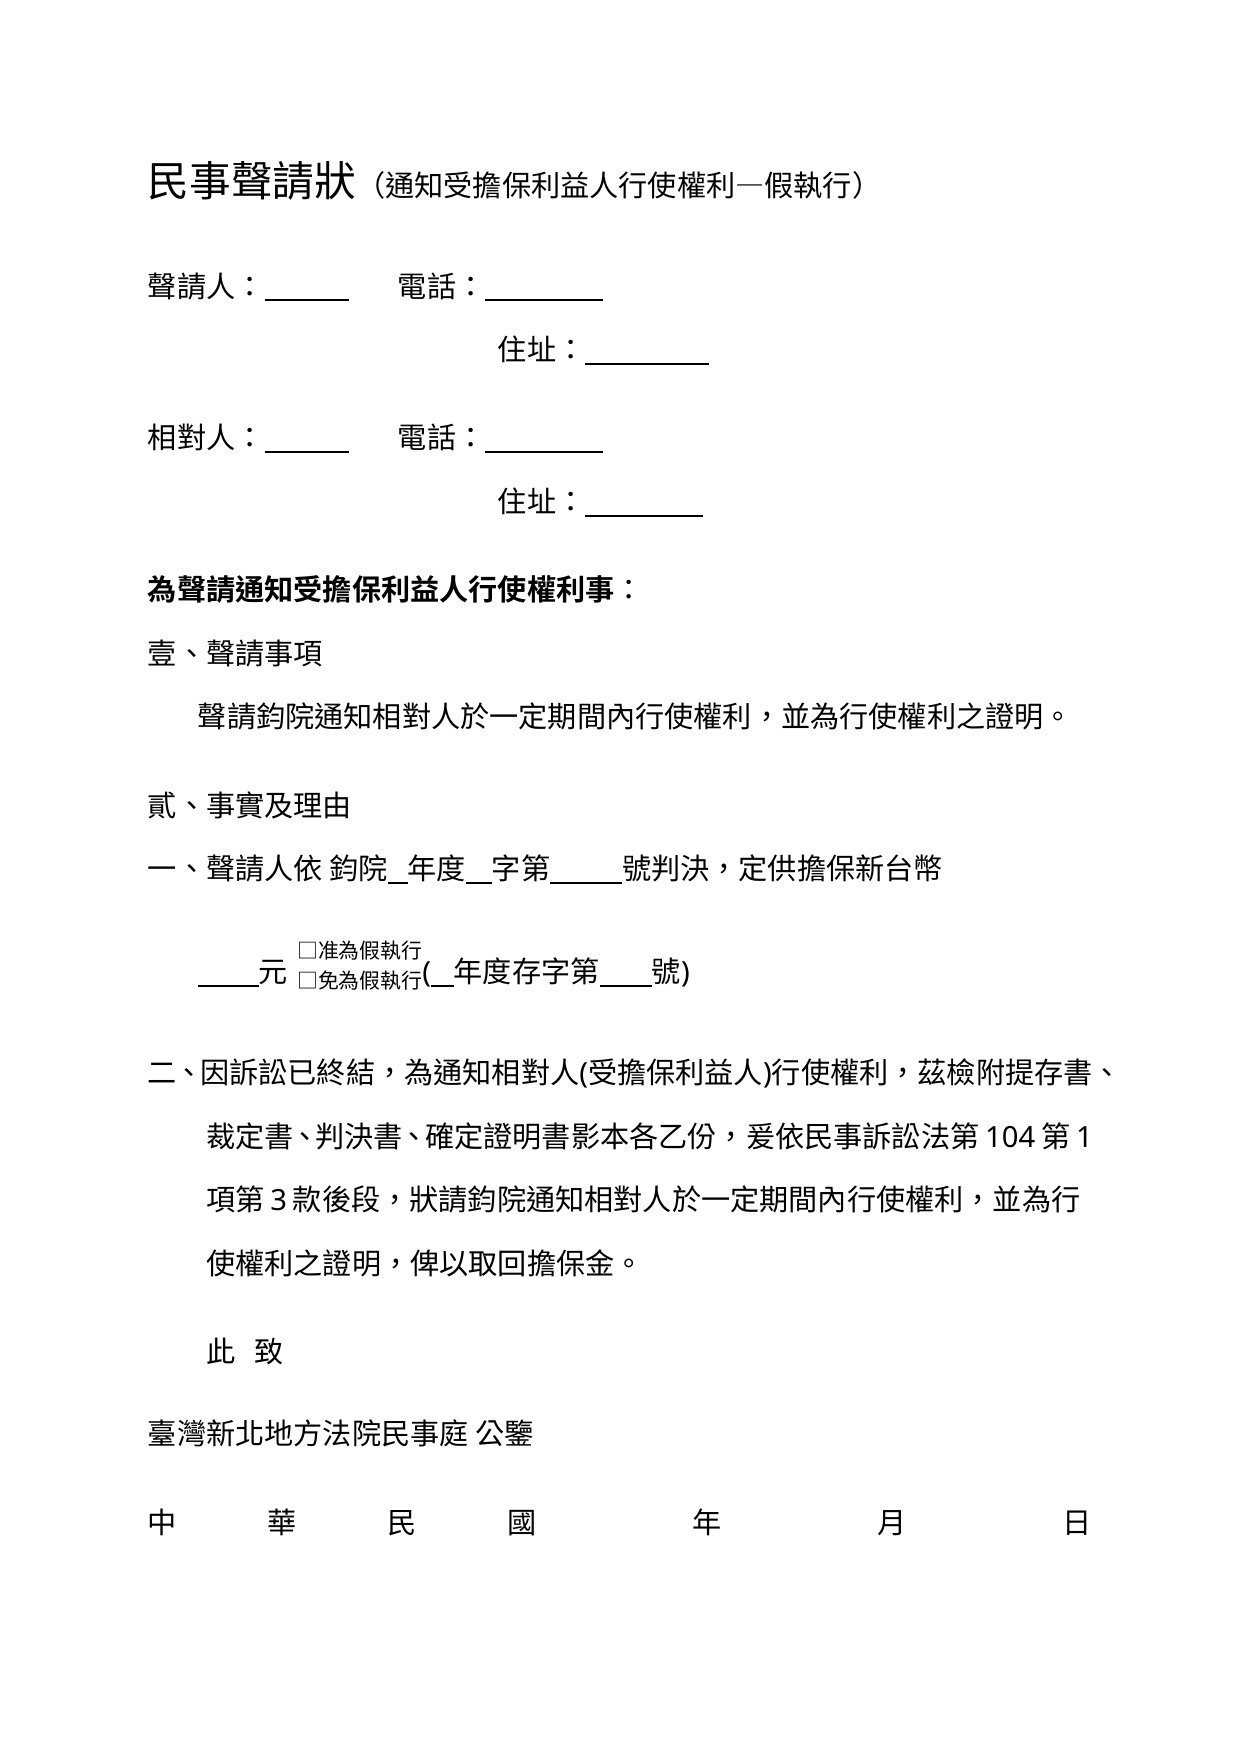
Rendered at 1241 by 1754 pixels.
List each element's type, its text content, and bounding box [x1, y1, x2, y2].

text 住址： [448, 327, 1092, 369]
text 一、聲請人依 鈞院 年度 字第 號判決，定供擔保新台幣 [148, 846, 1092, 888]
text 此 致 [148, 1329, 1092, 1371]
text 臺灣新北地方法院民事庭 公鑒 [148, 1411, 1092, 1453]
text 中 華 民 國 年 月 日 [148, 1499, 1092, 1542]
text 二、因訴訟已終結，為通知相對人(受擔保利益人)行使權利，茲檢附提存書、裁定書、判決書、確定證明書影本各乙份，爰依民事訴訟法第104第1項第3款後段，狀請鈞院通知相對人於一定期間內行使權利，並為行使權利之證明，俾以取回擔保金。 [148, 1050, 1092, 1283]
text 住址： [448, 478, 1092, 521]
text 元 □准為假執行□免為假執行( 年度存字第 號) [198, 934, 1092, 994]
text 貳、事實及理由 [148, 782, 1092, 824]
text 壹、聲請事項 [148, 630, 1092, 673]
text 相對人： 電話： [148, 415, 1092, 457]
text 民事聲請狀（通知受擔保利益人行使權利—假執行） [148, 148, 1092, 208]
text 聲請鈞院通知相對人於一定期間內行使權利，並為行使權利之證明。 [148, 694, 1092, 736]
text 聲請人： 電話： [148, 263, 1092, 305]
text 為聲請通知受擔保利益人行使權利事： [148, 567, 1092, 609]
